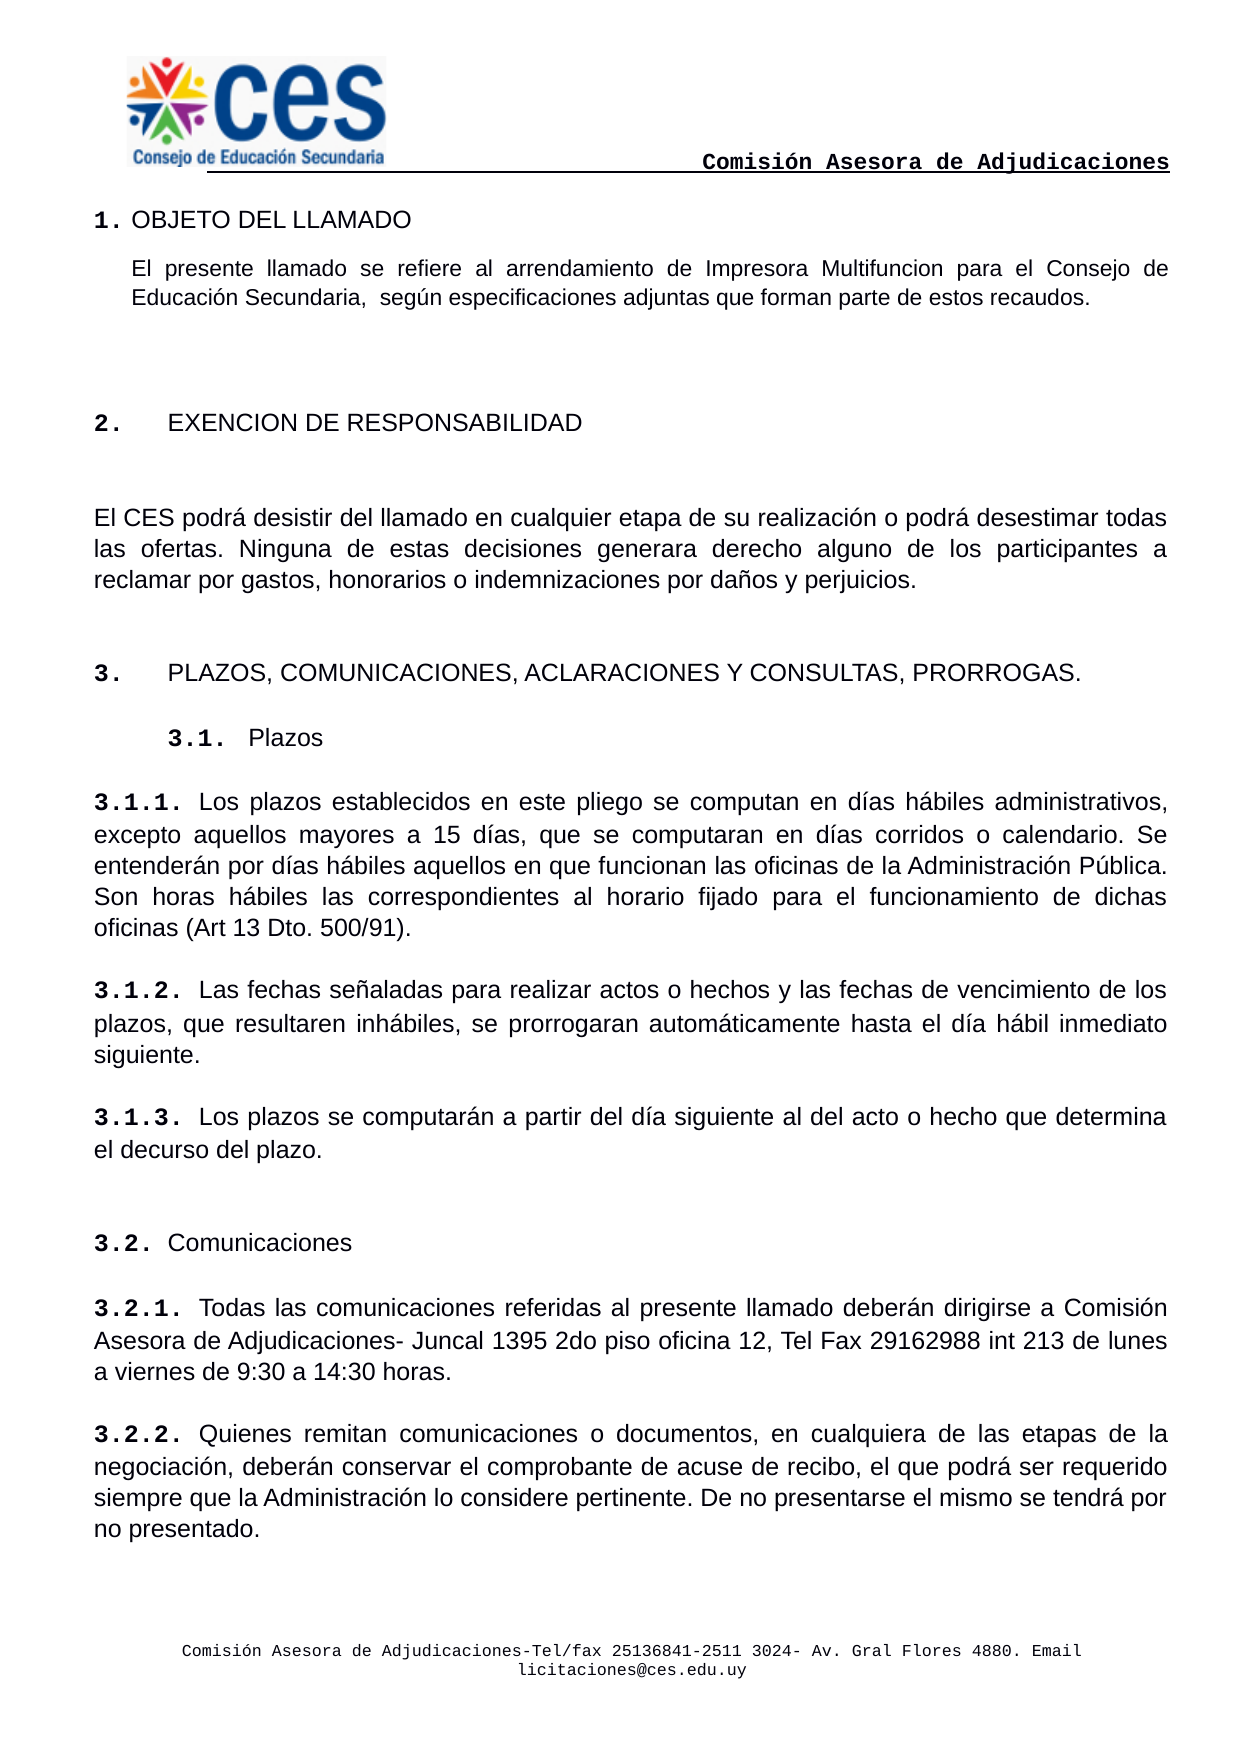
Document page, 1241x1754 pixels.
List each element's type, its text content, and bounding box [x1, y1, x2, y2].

list Los plazos se computarán a partir del día siguiente al del acto o hecho que determina el decurso del plazo. [94, 1102, 1169, 1164]
list El CES podrá desistir del llamado en cualquier etapa de su realización o podrá desestimar todas las ofertas. Ninguna de estas decisiones generara derecho alguno de los participantes a reclamar por gastos, honorarios o indemnizaciones por daños y perjuicios. [94, 503, 1169, 594]
list Los plazos establecidos en este pliego se computan en días hábiles administrativos, excepto aquellos mayores a 15 días, que se computaran en días corridos o calendario. Se entenderán por días hábiles aquellos en que funcionan las oficinas de la Administración Pública. Son horas hábiles las correspondientes al horario fijado para el funcionamiento de dichas oficinas (Art 13 Dto. 500/91). [94, 787, 1169, 942]
list Las fechas señaladas para realizar actos o hechos y las fechas de vencimiento de los plazos, que resultaren inhábiles, se prorrogaran automáticamente hasta el día hábil inmediato siguiente. [94, 976, 1169, 1068]
list EXENCION DE RESPONSABILIDAD [94, 408, 1169, 439]
list PLAZOS, COMUNICACIONES, ACLARACIONES Y CONSULTAS, PRORROGAS. [94, 658, 1169, 689]
list OBJETO DEL LLAMADO [94, 205, 1169, 236]
picture [126, 56, 387, 167]
list Todas las comunicaciones referidas al presente llamado deberán dirigirse a Comisión Asesora de Adjudicaciones- Juncal 1395 2do piso oficina 12, Tel Fax 29162988 int 213 de lunes a viernes de 9:30 a 14:30 horas. [94, 1293, 1169, 1386]
list Comunicaciones [94, 1228, 1169, 1259]
list Plazos [167, 723, 1169, 754]
list El presente llamado se refiere al arrendamiento de Impresora Multifuncion para el Consejo de Educación Secundaria, según especificaciones adjuntas que forman parte de estos recaudos. [131, 255, 1169, 310]
list Quienes remitan comunicaciones o documentos, en cualquiera de las etapas de la negociación, deberán conservar el comprobante de acuse de recibo, el que podrá ser requerido siempre que la Administración lo considere pertinente. De no presentarse el mismo se tendrá por no presentado. [94, 1419, 1169, 1543]
